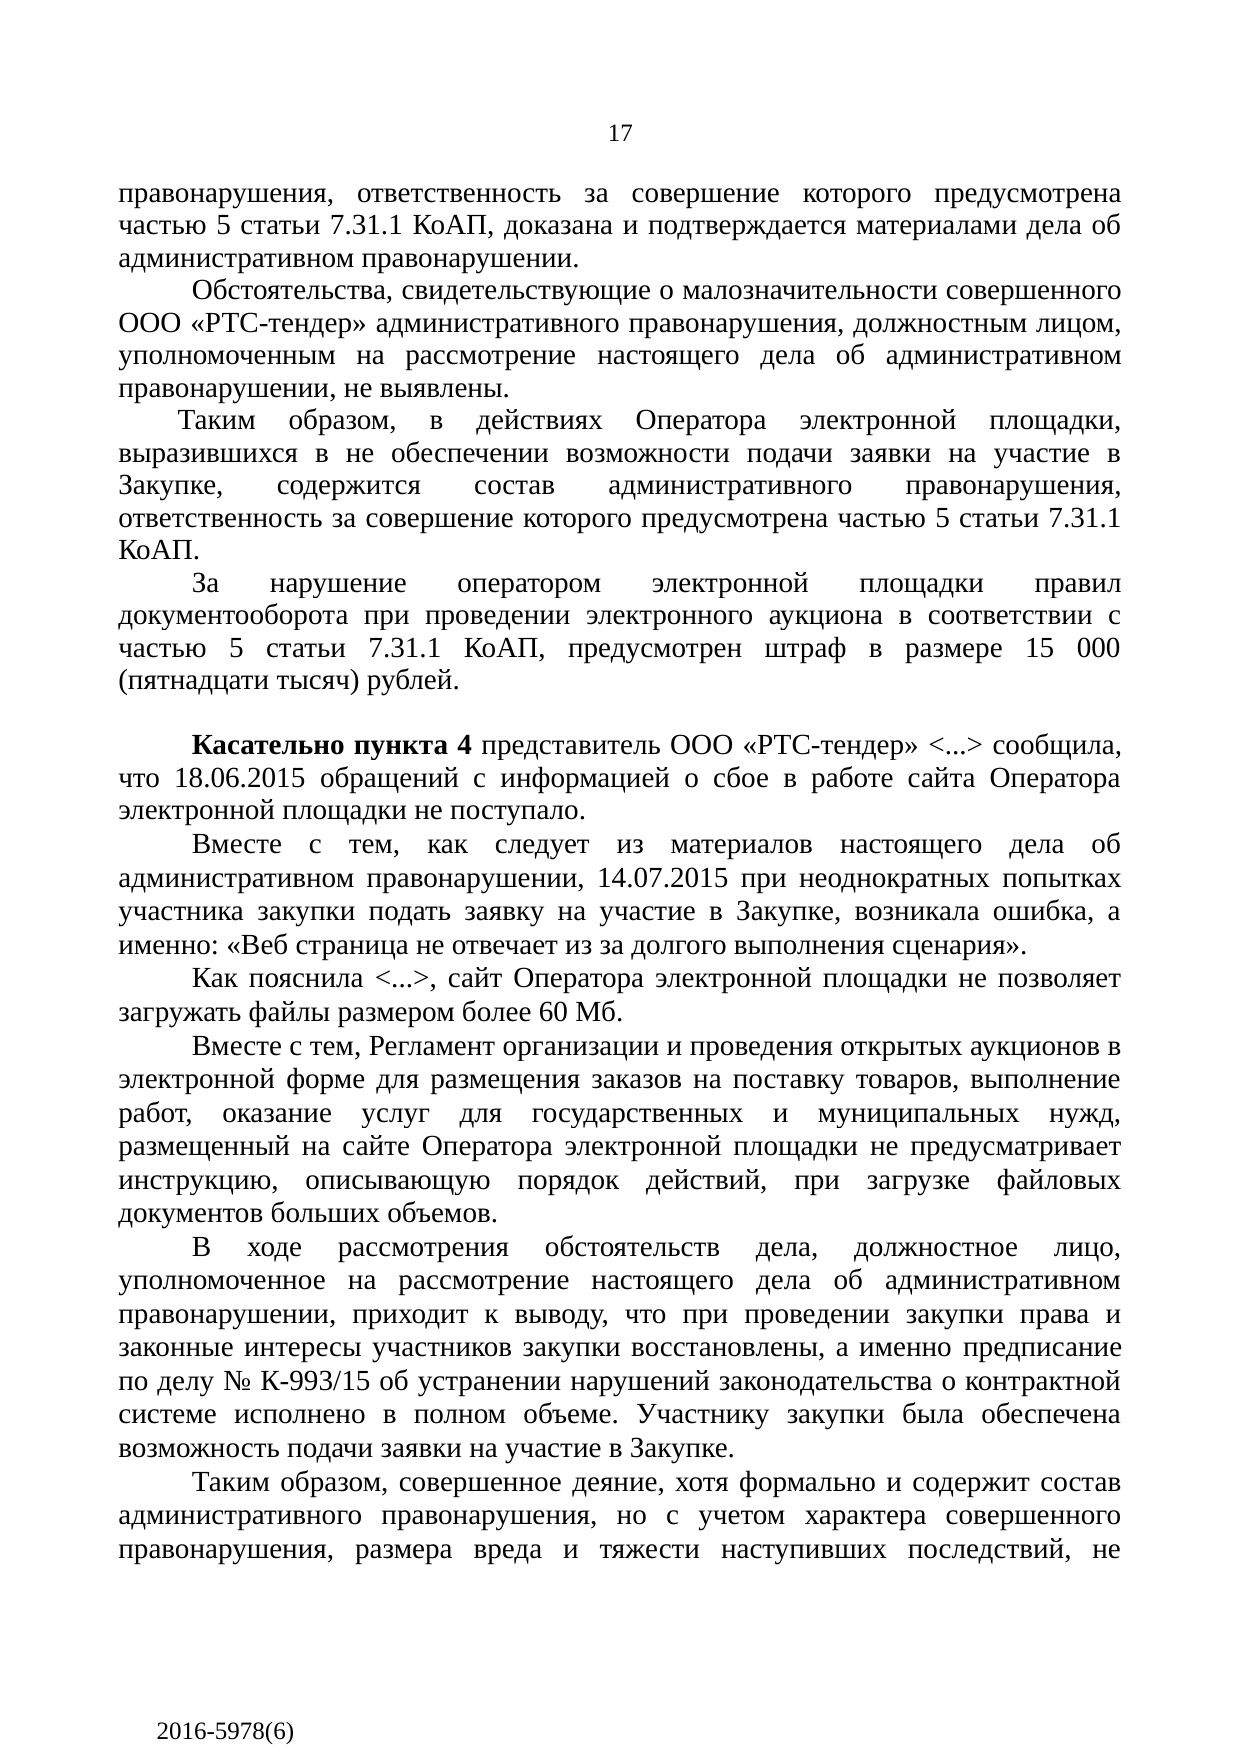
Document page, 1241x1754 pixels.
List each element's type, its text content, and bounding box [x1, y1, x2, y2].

text Таким образом, в действиях Оператора электронной площадки, выразившихся в не обеспечении возможности подачи заявки на участие в Закупке, содержится состав административного правонарушения, ответственность за совершение которого предусмотрена частью 5 статьи 7.31.1 КоАП. [118, 404, 1122, 566]
text Как пояснила <...>, сайт Оператора электронной площадки не позволяет загружать файлы размером более 60 Мб. [118, 961, 1122, 1028]
text Вместе с тем, как следует из материалов настоящего дела об административном правонарушении, 14.07.2015 при неоднократных попытках участника закупки подать заявку на участие в Закупке, возникала ошибка, а именно: «Веб страница не отвечает из за долгого выполнения сценария». [118, 826, 1122, 961]
text Вместе с тем, Регламент организации и проведения открытых аукционов в электронной форме для размещения заказов на поставку товаров, выполнение работ, оказание услуг для государственных и муниципальных нужд, размещенный на сайте Оператора электронной площадки не предусматривает инструкцию, описывающую порядок действий, при загрузке файловых документов больших объемов. [118, 1028, 1122, 1229]
text Обстоятельства, свидетельствующие о малозначительности совершенного ООО «РТС-тендер» административного правонарушения, должностным лицом, уполномоченным на рассмотрение настоящего дела об административном правонарушении, не выявлены. [118, 274, 1122, 404]
text За нарушение оператором электронной площадки правил документооборота при проведении электронного аукциона в соответствии с частью 5 статьи 7.31.1 КоАП, предусмотрен штраф в размере 15 000 (пятнадцати тысяч) рублей. [118, 566, 1122, 696]
text В ходе рассмотрения обстоятельств дела, должностное лицо, уполномоченное на рассмотрение настоящего дела об административном правонарушении, приходит к выводу, что при проведении закупки права и законные интересы участников закупки восстановлены, а именно предписание по делу № К-993/15 об устранении нарушений законодательства о контрактной системе исполнено в полном объеме. Участнику закупки была обеспечена возможность подачи заявки на участие в Закупке. [118, 1229, 1122, 1464]
text правонарушения, ответственность за совершение которого предусмотрена частью 5 статьи 7.31.1 КоАП, доказана и подтверждается материалами дела об административном правонарушении. [118, 176, 1122, 274]
text Касательно пункта 4 представитель ООО «РТС-тендер» <...> сообщила, что 18.06.2015 обращений с информацией о сбое в работе сайта Оператора электронной площадки не поступало. [118, 729, 1122, 826]
text Таким образом, совершенное деяние, хотя формально и содержит состав административного правонарушения, но с учетом характера совершенного правонарушения, размера вреда и тяжести наступивших последствий, не [118, 1464, 1122, 1564]
